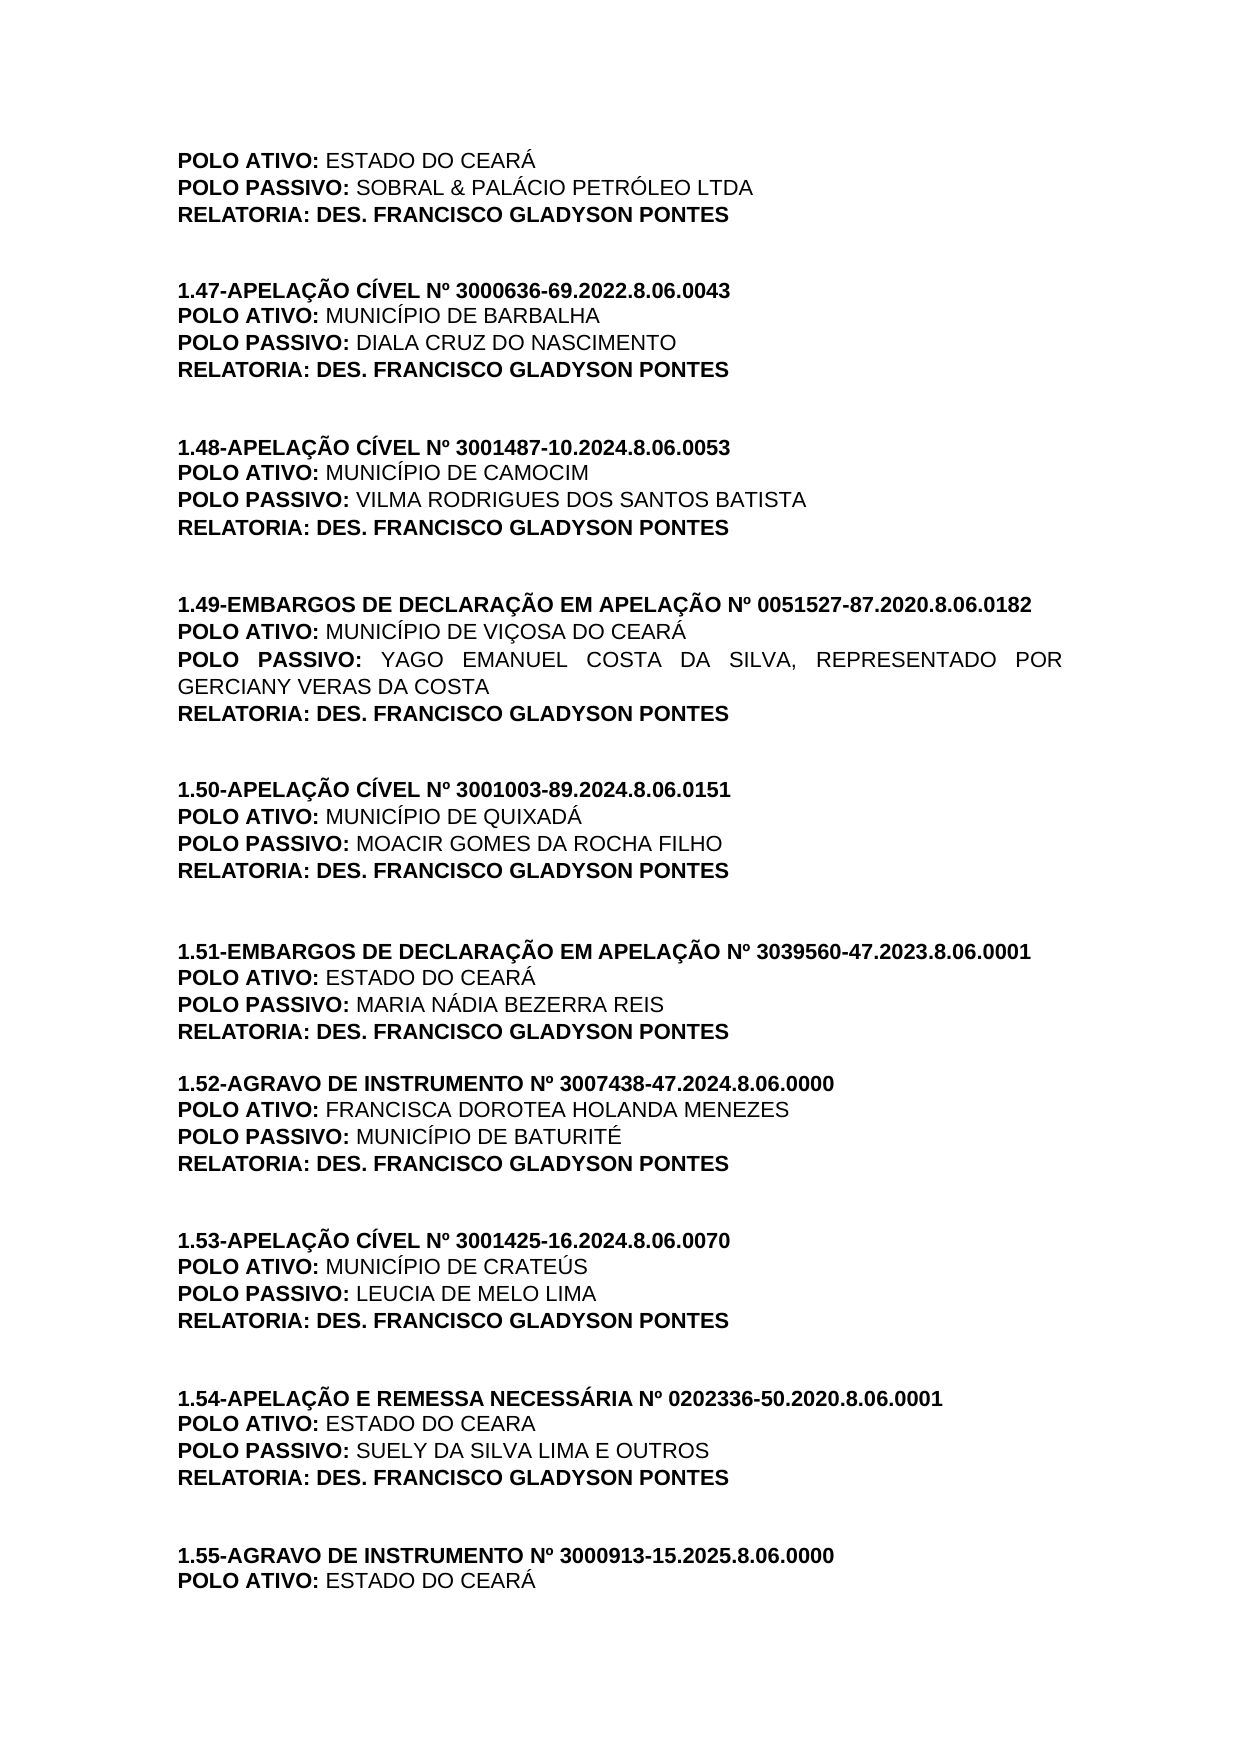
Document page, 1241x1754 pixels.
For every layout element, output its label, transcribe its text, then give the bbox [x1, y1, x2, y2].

text 1.54-APELAÇÃO E REMESSA NECESSÁRIA Nº 0202336-50.2020.8.06.0001 [177, 1386, 1063, 1411]
text 1.55-AGRAVO DE INSTRUMENTO Nº 3000913-15.2025.8.06.0000 [177, 1543, 1063, 1568]
text RELATORIA: DES. FRANCISCO GLADYSON PONTES [177, 701, 1063, 726]
text 1.47-APELAÇÃO CÍVEL Nº 3000636-69.2022.8.06.0043 [177, 278, 1063, 303]
text POLO ATIVO: ESTADO DO CEARA [177, 1411, 1063, 1436]
text RELATORIA: DES. FRANCISCO GLADYSON PONTES [177, 1465, 1063, 1490]
text RELATORIA: DES. FRANCISCO GLADYSON PONTES [177, 1308, 1063, 1333]
text 1.53-APELAÇÃO CÍVEL Nº 3001425-16.2024.8.06.0070 [177, 1228, 1063, 1254]
text RELATORIA: DES. FRANCISCO GLADYSON PONTES [177, 514, 1063, 540]
text RELATORIA: DES. FRANCISCO GLADYSON PONTES [177, 1151, 1063, 1176]
text POLO ATIVO: MUNICÍPIO DE QUIXADÁ [177, 804, 1063, 829]
text POLO ATIVO: MUNICÍPIO DE CAMOCIM [177, 460, 1063, 485]
text POLO ATIVO: MUNICÍPIO DE VIÇOSA DO CEARÁ [177, 619, 1063, 644]
text RELATORIA: DES. FRANCISCO GLADYSON PONTES [177, 357, 1063, 382]
text POLO PASSIVO: MARIA NÁDIA BEZERRA REIS [177, 992, 1063, 1017]
text 1.51-EMBARGOS DE DECLARAÇÃO EM APELAÇÃO Nº 3039560-47.2023.8.06.0001 [177, 939, 1063, 964]
text POLO PASSIVO: VILMA RODRIGUES DOS SANTOS BATISTA [177, 487, 1063, 512]
text POLO ATIVO: ESTADO DO CEARÁ [177, 964, 1063, 990]
text POLO ATIVO: MUNICÍPIO DE CRATEÚS [177, 1254, 1063, 1279]
text POLO PASSIVO: YAGO EMANUEL COSTA DA SILVA, REPRESENTADO POR GERCIANY VERAS DA COSTA [177, 646, 1063, 699]
text POLO PASSIVO: SOBRAL & PALÁCIO PETRÓLEO LTDA [177, 175, 1063, 200]
text 1.52-AGRAVO DE INSTRUMENTO Nº 3007438-47.2024.8.06.0000 [177, 1071, 1063, 1096]
text 1.49-EMBARGOS DE DECLARAÇÃO EM APELAÇÃO Nº 0051527-87.2020.8.06.0182 [177, 592, 1063, 617]
text RELATORIA: DES. FRANCISCO GLADYSON PONTES [177, 202, 1063, 227]
text 1.50-APELAÇÃO CÍVEL Nº 3001003-89.2024.8.06.0151 [177, 777, 1063, 802]
text POLO ATIVO: MUNICÍPIO DE BARBALHA [177, 303, 1063, 328]
text POLO ATIVO: ESTADO DO CEARÁ [177, 148, 1063, 173]
text RELATORIA: DES. FRANCISCO GLADYSON PONTES [177, 858, 1063, 883]
text POLO ATIVO: ESTADO DO CEARÁ [177, 1568, 1063, 1593]
text POLO PASSIVO: SUELY DA SILVA LIMA E OUTROS [177, 1438, 1063, 1463]
text POLO PASSIVO: MUNICÍPIO DE BATURITÉ [177, 1124, 1063, 1149]
text 1.48-APELAÇÃO CÍVEL Nº 3001487-10.2024.8.06.0053 [177, 435, 1063, 460]
text POLO PASSIVO: LEUCIA DE MELO LIMA [177, 1281, 1063, 1306]
text POLO ATIVO: FRANCISCA DOROTEA HOLANDA MENEZES [177, 1096, 1063, 1122]
text POLO PASSIVO: MOACIR GOMES DA ROCHA FILHO [177, 831, 1063, 856]
text RELATORIA: DES. FRANCISCO GLADYSON PONTES [177, 1019, 1063, 1044]
text POLO PASSIVO: DIALA CRUZ DO NASCIMENTO [177, 330, 1063, 355]
